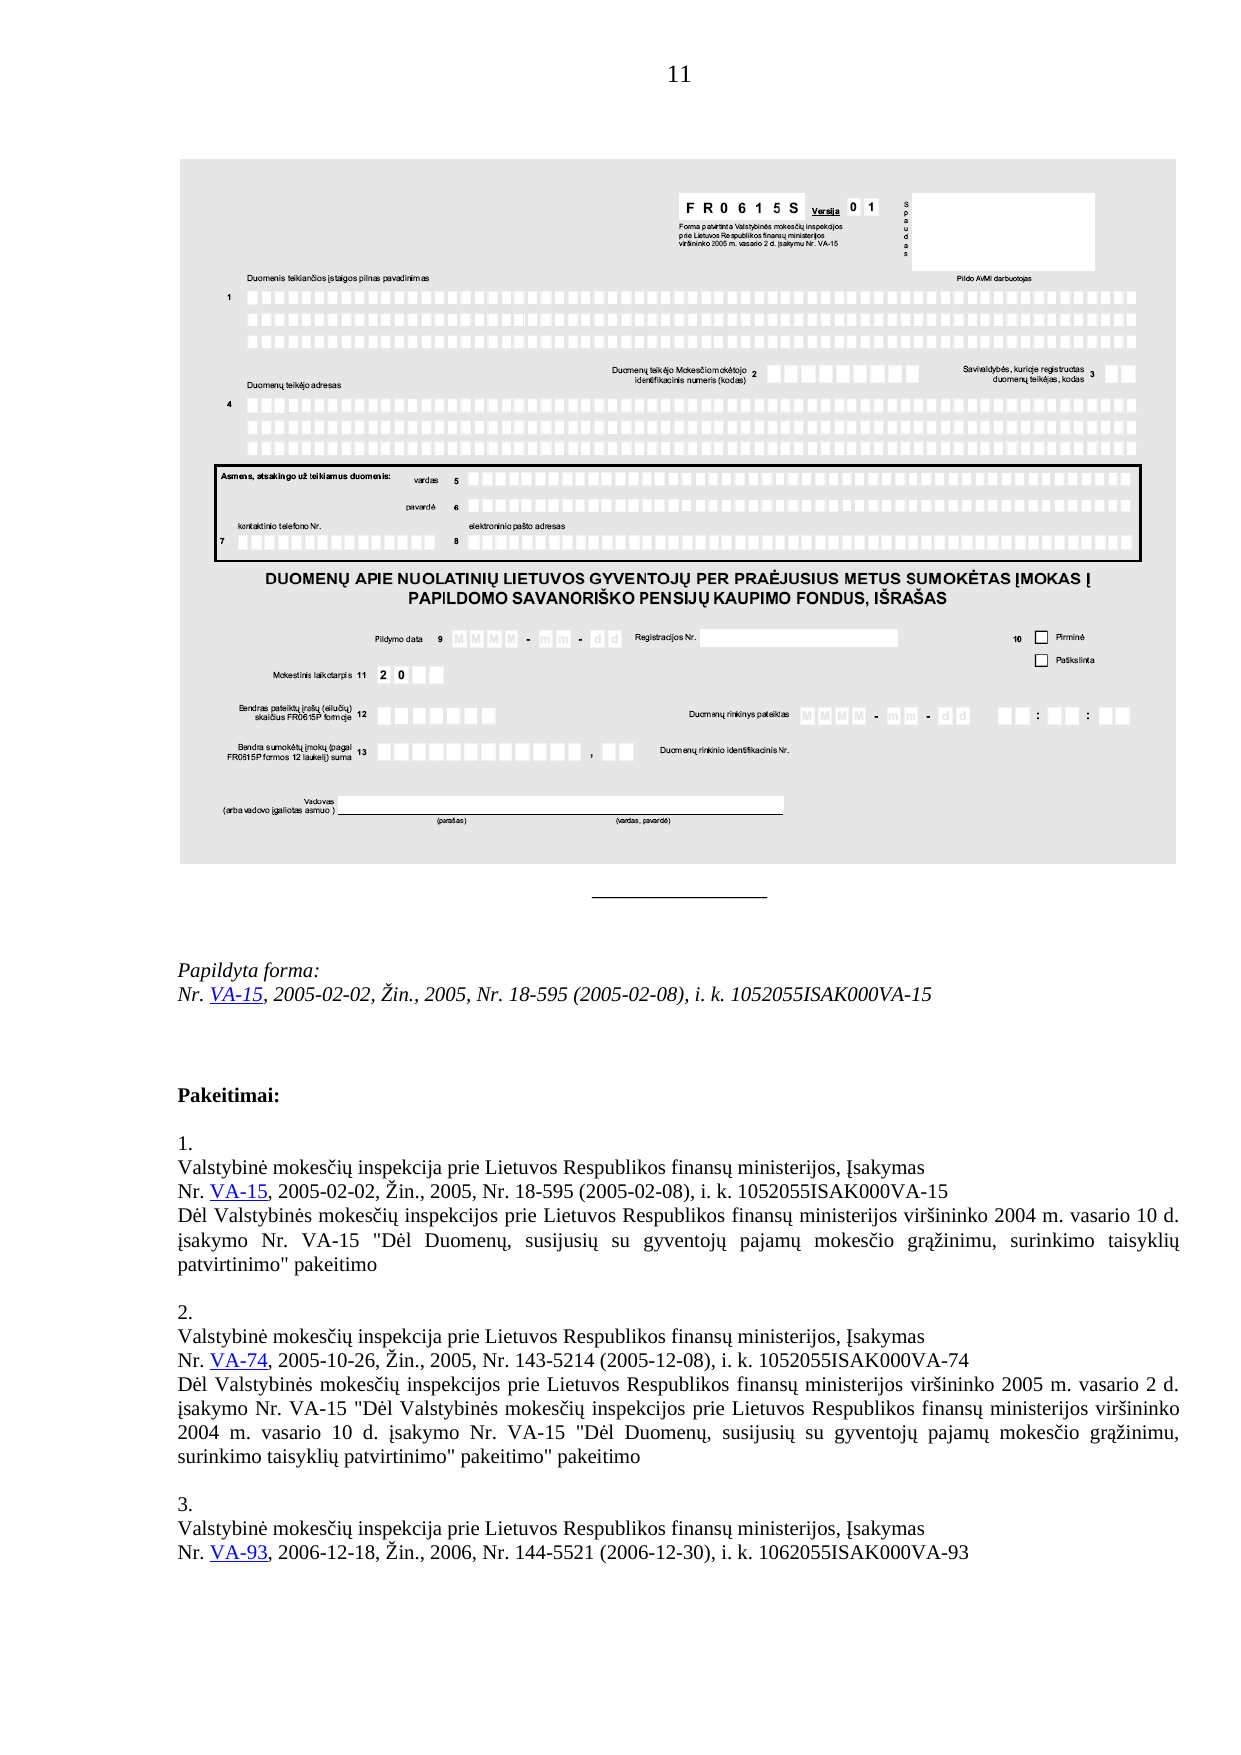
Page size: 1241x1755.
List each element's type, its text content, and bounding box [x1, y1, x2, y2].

text Nr. VA-93, 2006-12-18, Žin., 2006, Nr. 144-5521 (2006-12-30), i. k. 1062055ISAK000VA-93 [177, 1540, 1181, 1564]
text Dėl Valstybinės mokesčių inspekcijos prie Lietuvos Respublikos finansų ministerijos viršininko 2005 m. vasario 2 d. įsakymo Nr. VA-15 "Dėl Valstybinės mokesčių inspekcijos prie Lietuvos Respublikos finansų ministerijos viršininko 2004 m. vasario 10 d. įsakymo Nr. VA-15 "Dėl Duomenų, susijusių su gyventojų pajamų mokesčio grąžinimu, surinkimo taisyklių patvirtinimo" pakeitimo" pakeitimo [177, 1372, 1181, 1468]
text Nr. VA-15, 2005-02-02, Žin., 2005, Nr. 18-595 (2005-02-08), i. k. 1052055ISAK000VA-15 [177, 1179, 1181, 1203]
text 3. [177, 1492, 1181, 1516]
text Papildyta forma: [177, 958, 1181, 982]
text Nr. VA-15, 2005-02-02, Žin., 2005, Nr. 18-595 (2005-02-08), i. k. 1052055ISAK000VA-15 [177, 982, 1181, 1006]
text Dėl Valstybinės mokesčių inspekcijos prie Lietuvos Respublikos finansų ministerijos viršininko 2004 m. vasario 10 d. įsakymo Nr. VA-15 "Dėl Duomenų, susijusių su gyventojų pajamų mokesčio grąžinimu, surinkimo taisyklių patvirtinimo" pakeitimo [177, 1203, 1181, 1276]
text ______________ [177, 872, 1181, 901]
text Nr. VA-74, 2005-10-26, Žin., 2005, Nr. 143-5214 (2005-12-08), i. k. 1052055ISAK000VA-74 [177, 1348, 1181, 1372]
text Valstybinė mokesčių inspekcija prie Lietuvos Respublikos finansų ministerijos, Įsakymas [177, 1516, 1181, 1540]
text 2. [177, 1300, 1181, 1324]
text Valstybinė mokesčių inspekcija prie Lietuvos Respublikos finansų ministerijos, Įsakymas [177, 1324, 1181, 1348]
text Pakeitimai: [177, 1083, 1181, 1107]
text Valstybinė mokesčių inspekcija prie Lietuvos Respublikos finansų ministerijos, Įsakymas [177, 1155, 1181, 1179]
text 1. [177, 1131, 1181, 1155]
